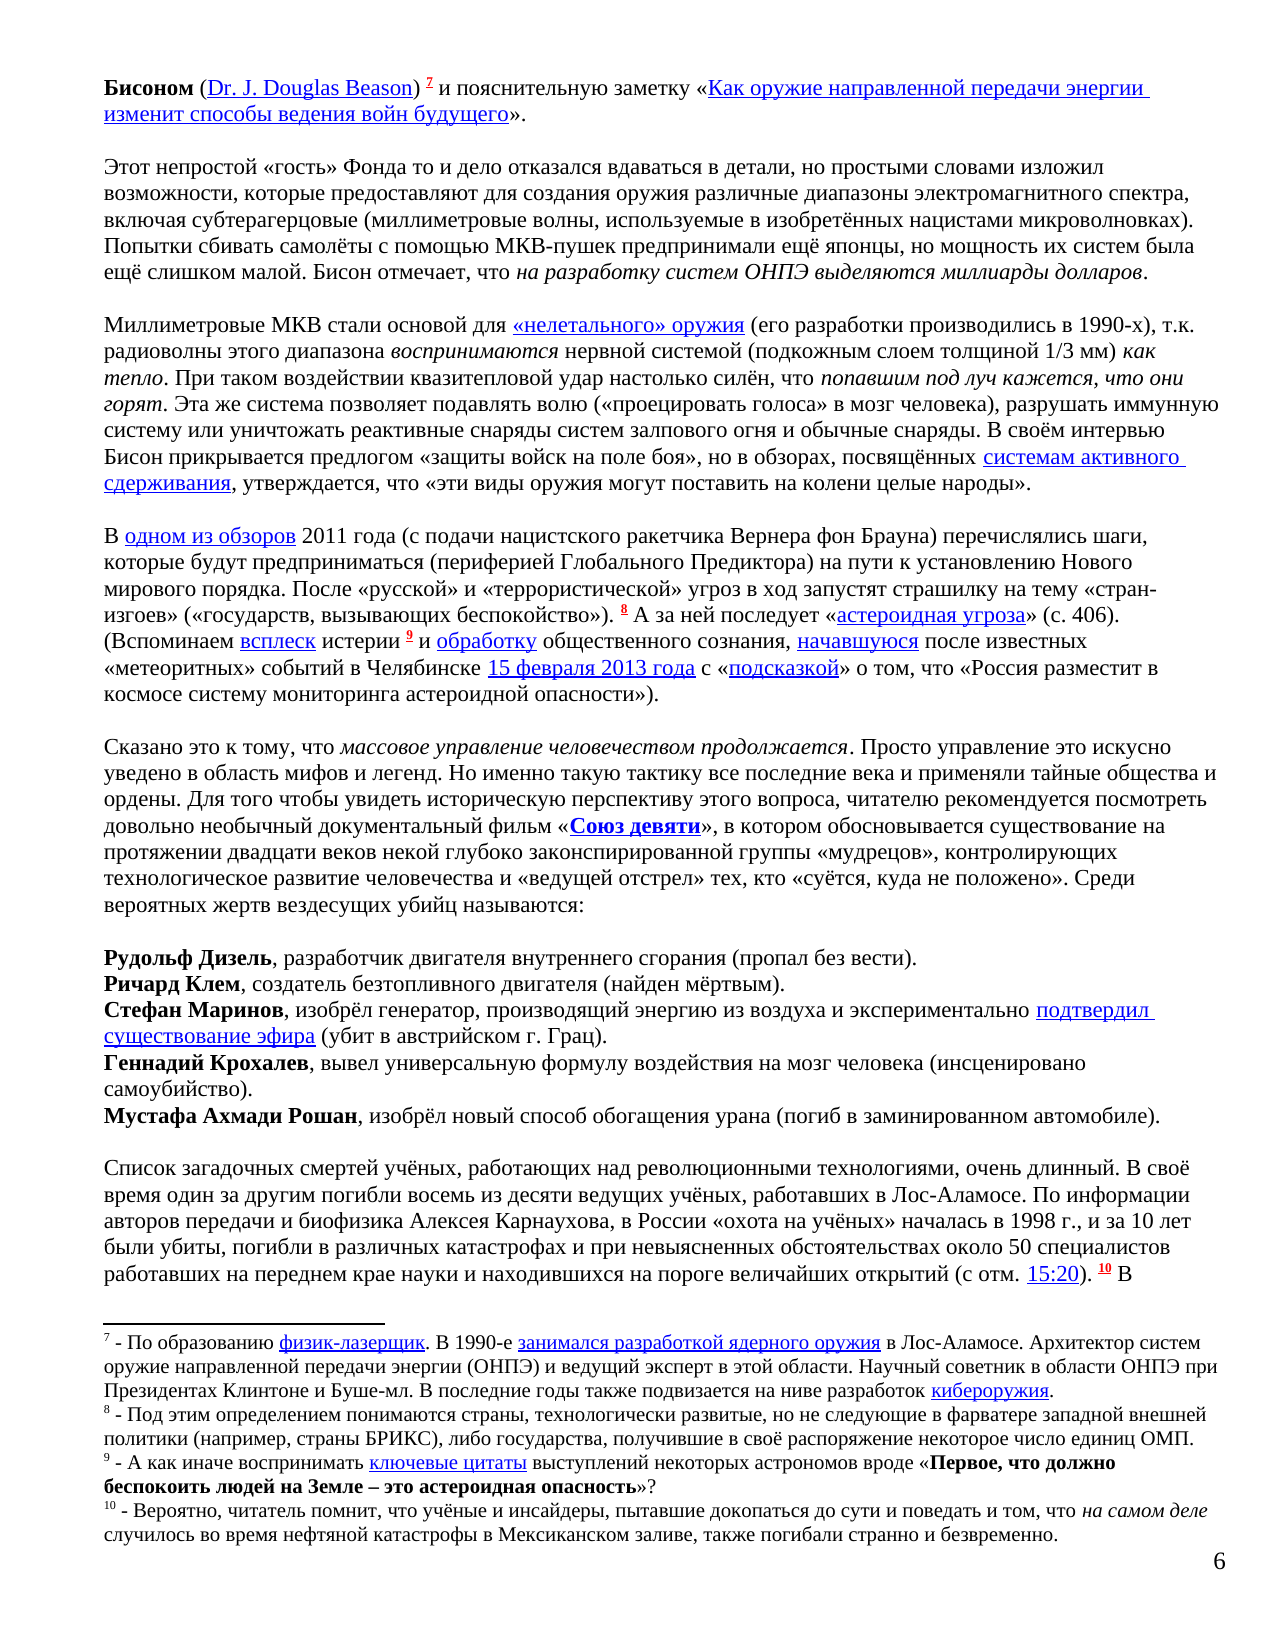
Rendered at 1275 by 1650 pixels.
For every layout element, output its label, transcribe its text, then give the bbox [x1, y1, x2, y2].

text - По образованию физик-лазерщик. В 1990-е занимался разработкой ядерного оружия в Лос-Аламосе. Архитектор систем оружие направленной передачи энергии (ОНПЭ) и ведущий эксперт в этой области. Научный советник в области ОНПЭ при Президентах Клинтоне и Буше-мл. В последние годы также подвизается на ниве разработок кибероружия. [103, 1330, 1226, 1402]
text Список загадочных смертей учёных, работающих над революционными технологиями, очень длинный. В своё время один за другим погибли восемь из десяти ведущих учёных, работавших в Лос-Аламосе. По информации авторов передачи и биофизика Алексея Карнаухова, в России «охота на учёных» началась в 1998 г., и за 10 лет были убиты, погибли в различных катастрофах и при невыясненных обстоятельствах около 50 специалистов работавших на переднем крае науки и находившихся на пороге величайших открытий (с отм. 15:20). В передаче говорится о «нацеленности» прежде всего на специалистов в области ядерной и психологических войн (отм. 39:10). [103, 1154, 1226, 1286]
text Этот непростой «гость» Фонда то и дело отказался вдаваться в детали, но простыми словами изложил возможности, которые предоставляют для создания оружия различные диапазоны электромагнитного спектра, включая субтерагерцовые (миллиметровые волны, используемые в изобретённых нацистами микроволновках). Попытки сбивать самолёты с помощью МКВ-пушек предпринимали ещё японцы, но мощность их систем была ещё слишком малой. Бисон отмечает, что на разработку систем ОНПЭ выделяются миллиарды долларов. [103, 153, 1226, 285]
text Стефан Маринов, изобрёл генератор, производящий энергию из воздуха и экспериментально подтвердил существование эфира (убит в австрийском г. Грац). [103, 996, 1226, 1049]
text В одном из обзоров 2011 года (с подачи нацистского ракетчика Вернера фон Брауна) перечислялись шаги, которые будут предприниматься (периферией Глобального Предиктора) на пути к установлению Нового мирового порядка. После «русской» и «террористической» угроз в ход запустят страшилку на тему «стран-изгоев» («государств, вызывающих беспокойство»). А за ней последует «астероидная угроза» (с. 406). (Вспоминаем всплеск истерии и обработку общественного сознания, начавшуюся после известных «метеоритных» событий в Челябинске 15 февраля 2013 года с «подсказкой» о том, что «Россия разместит в космосе систему мониторинга астероидной опасности»). [103, 522, 1226, 706]
text Рудольф Дизель, разработчик двигателя внутреннего сгорания (пропал без вести). [103, 943, 1226, 970]
text Сказано это к тому, что массовое управление человечеством продолжается. Просто управление это искусно уведено в область мифов и легенд. Но именно такую тактику все последние века и применяли тайные общества и ордены. Для того чтобы увидеть историческую перспективу этого вопроса, читателю рекомендуется посмотреть довольно необычный документальный фильм «Союз девяти», в котором обосновывается существование на протяжении двадцати веков некой глубоко законспирированной группы «мудрецов», контролирующих технологическое развитие человечества и «ведущей отстрел» тех, кто «суётся, куда не положено». Среди вероятных жертв вездесущих убийц называются: [103, 733, 1226, 917]
text - Под этим определением понимаются страны, технологически развитые, но не следующие в фарватере западной внешней политики (например, страны БРИКС), либо государства, получившие в своё распоряжение некоторое число единиц ОМП. [103, 1402, 1226, 1450]
text Ричард Клем, создатель безтопливного двигателя (найден мёртвым). [103, 970, 1226, 996]
text Мустафа Ахмади Рошан, изобрёл новый способ обогащения урана (погиб в заминированном автомобиле). [103, 1102, 1226, 1128]
text Геннадий Крохалев, вывел универсальную формулу воздействия на мозг человека (инсценировано самоубийство). [103, 1049, 1226, 1102]
text Бисоном (Dr. J. Douglas Beason) и пояснительную заметку «Как оружие направленной передачи энергии изменит способы ведения войн будущего». [103, 74, 1226, 127]
text - А как иначе воспринимать ключевые цитаты выступлений некоторых астрономов вроде «Первое, что должно беспокоить людей на Земле – это астероидная опасность»? [103, 1450, 1226, 1498]
text Миллиметровые МКВ стали основой для «нелетального» оружия (его разработки производились в 1990-х), т.к. радиоволны этого диапазона воспринимаются нервной системой (подкожным слоем толщиной 1/3 мм) как тепло. При таком воздействии квазитепловой удар настолько силён, что попавшим под луч кажется, что они горят. Эта же система позволяет подавлять волю («проецировать голоса» в мозг человека), разрушать иммунную систему или уничтожать реактивные снаряды систем залпового огня и обычные снаряды. В своём интервью Бисон прикрывается предлогом «защиты войск на поле боя», но в обзорах, посвящённых системам активного сдерживания, утверждается, что «эти виды оружия могут поставить на колени целые народы». [103, 311, 1226, 496]
text - Вероятно, читатель помнит, что учёные и инсайдеры, пытавшие докопаться до сути и поведать и том, что на самом деле случилось во время нефтяной катастрофы в Мексиканском заливе, также погибали странно и безвременно. [103, 1498, 1226, 1546]
